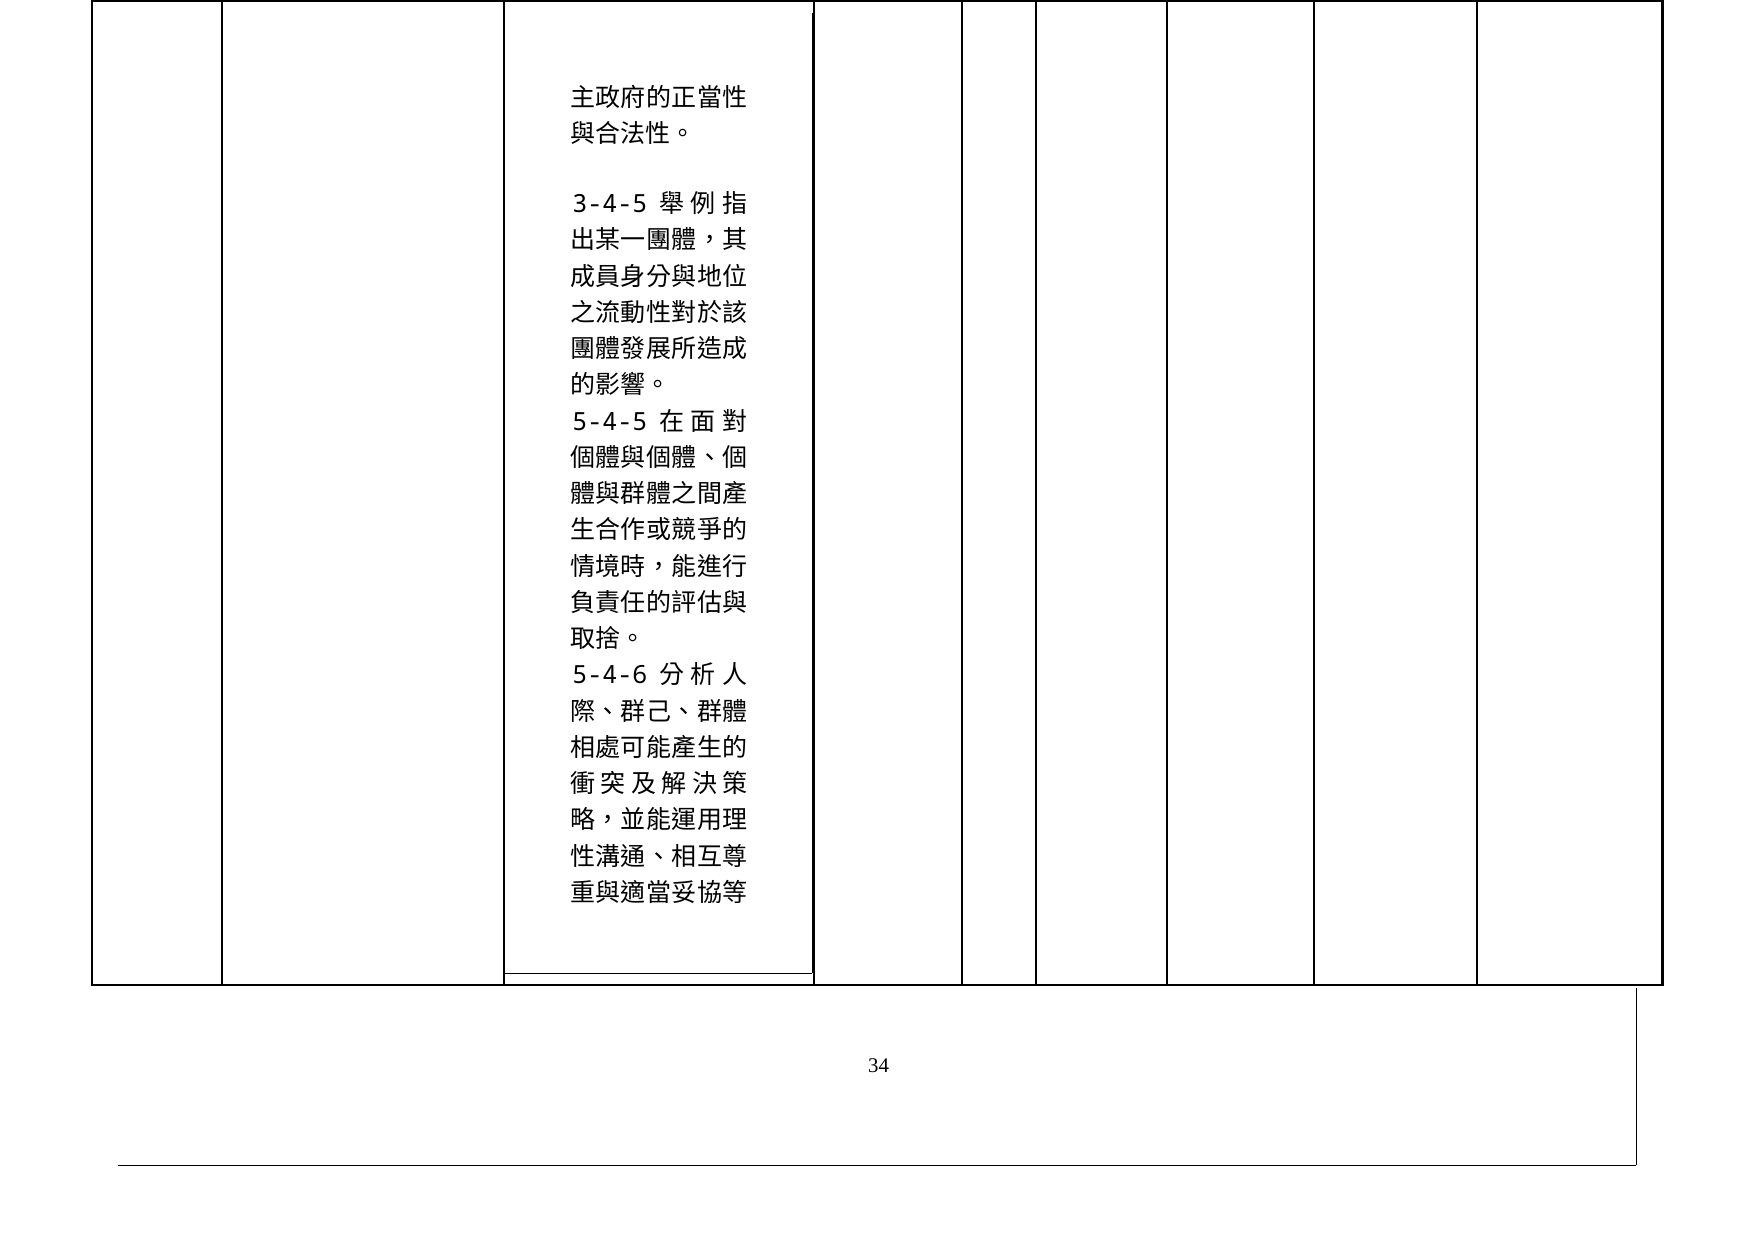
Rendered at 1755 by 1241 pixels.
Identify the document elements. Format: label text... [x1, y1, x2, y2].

table_cell 1 [963, 2, 1035, 984]
table_cell [1037, 2, 1166, 984]
table_cell [1315, 2, 1476, 984]
table_cell [815, 2, 961, 984]
table_cell [93, 2, 221, 984]
table_cell [1478, 2, 1661, 984]
table_cell [223, 2, 503, 984]
table_cell [1168, 2, 1313, 984]
table_cell 主政府的正當性與合法性。 3-4-5舉例指出某一團體，其成員身分與地位之流動性對於該團體發展所造成的影響。 5-4-5在面對個體與個體、個體與群體之間產生合作或競爭的情境時，能進行負責任的評估與取捨。 5-4-6分析人際、群己、群體相處可能產生的衝突及解決策略，並能運用理性溝通、相互尊重與適當妥協等 [505, 2, 813, 984]
